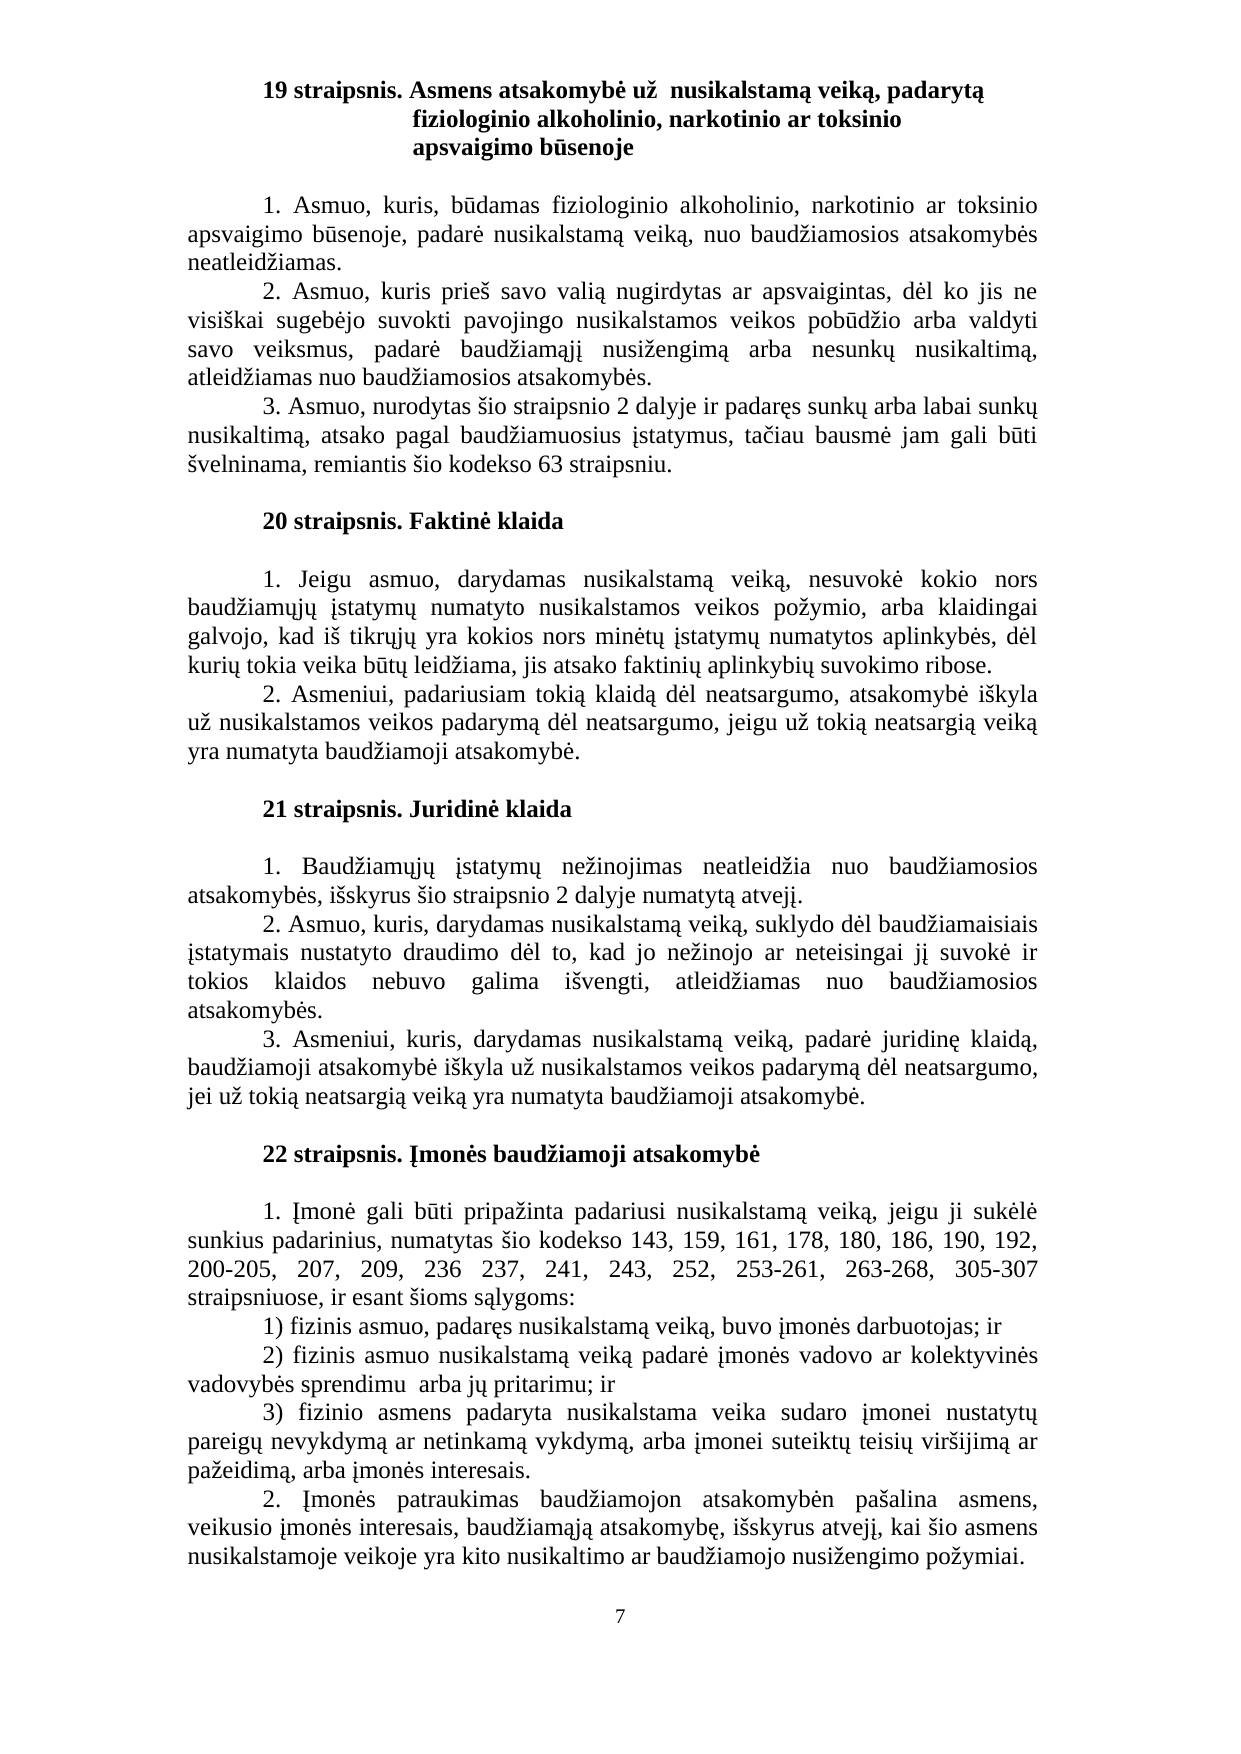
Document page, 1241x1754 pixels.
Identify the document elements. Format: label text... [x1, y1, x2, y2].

text 19 straipsnis. Asmens atsakomybė už nusikalstamą veiką, padarytą fiziologinio alkoholinio, narkotinio ar toksinio [187, 75, 1039, 132]
text 3) fizinio asmens padaryta nusikalstama veika sudaro įmonei nustatytų pareigų nevykdymą ar netinkamą vykdymą, arba įmonei suteiktų teisių viršijimą ar pažeidimą, arba įmonės interesais. [187, 1397, 1039, 1484]
text 2. Asmuo, kuris prieš savo valią nugirdytas ar apsvaigintas, dėl ko jis ne visiškai sugebėjo suvokti pavojingo nusikalstamos veikos pobūdžio arba valdyti savo veiksmus, padarė baudžiamąjį nusižengimą arba nesunkų nusikaltimą, atleidžiamas nuo baudžiamosios atsakomybės. [187, 276, 1039, 391]
text 1. Jeigu asmuo, darydamas nusikalstamą veiką, nesuvokė kokio nors baudžiamųjų įstatymų numatyto nusikalstamos veikos požymio, arba klaidingai galvojo, kad iš tikrųjų yra kokios nors minėtų įstatymų numatytos aplinkybės, dėl kurių tokia veika būtų leidžiama, jis atsako faktinių aplinkybių suvokimo ribose. [187, 564, 1039, 679]
text 3. Asmeniui, kuris, darydamas nusikalstamą veiką, padarė juridinę klaidą, baudžiamoji atsakomybė iškyla už nusikalstamos veikos padarymą dėl neatsargumo, jei už tokią neatsargią veiką yra numatyta baudžiamoji atsakomybė. [187, 1024, 1039, 1110]
text 20 straipsnis. Faktinė klaida [187, 506, 1039, 535]
text 2. Asmuo, kuris, darydamas nusikalstamą veiką, suklydo dėl baudžiamaisiais įstatymais nustatyto draudimo dėl to, kad jo nežinojo ar neteisingai jį suvokė ir tokios klaidos nebuvo galima išvengti, atleidžiamas nuo baudžiamosios atsakomybės. [187, 909, 1039, 1024]
text 1. Asmuo, kuris, būdamas fiziologinio alkoholinio, narkotinio ar toksinio apsvaigimo būsenoje, padarė nusikalstamą veiką, nuo baudžiamosios atsakomybės neatleidžiamas. [187, 190, 1039, 276]
text 2. Asmeniui, padariusiam tokią klaidą dėl neatsargumo, atsakomybė iškyla už nusikalstamos veikos padarymą dėl neatsargumo, jeigu už tokią neatsargią veiką yra numatyta baudžiamoji atsakomybė. [187, 679, 1039, 765]
text 2) fizinis asmuo nusikalstamą veiką padarė įmonės vadovo ar kolektyvinės vadovybės sprendimu arba jų pritarimu; ir [187, 1340, 1039, 1397]
text 1) fizinis asmuo, padaręs nusikalstamą veiką, buvo įmonės darbuotojas; ir [187, 1311, 1039, 1340]
text 3. Asmuo, nurodytas šio straipsnio 2 dalyje ir padaręs sunkų arba labai sunkų nusikaltimą, atsako pagal baudžiamuosius įstatymus, tačiau bausmė jam gali būti švelninama, remiantis šio kodekso 63 straipsniu. [187, 391, 1039, 477]
text 21 straipsnis. Juridinė klaida [187, 794, 1039, 822]
text 22 straipsnis. Įmonės baudžiamoji atsakomybė [187, 1139, 1039, 1167]
text 2. Įmonės patraukimas baudžiamojon atsakomybėn pašalina asmens, veikusio įmonės interesais, baudžiamąją atsakomybę, išskyrus atvejį, kai šio asmens nusikalstamoje veikoje yra kito nusikaltimo ar baudžiamojo nusižengimo požymiai. [187, 1484, 1039, 1570]
text 1. Baudžiamųjų įstatymų nežinojimas neatleidžia nuo baudžiamosios atsakomybės, išskyrus šio straipsnio 2 dalyje numatytą atvejį. [187, 851, 1039, 909]
text apsvaigimo būsenoje [187, 132, 1039, 161]
text 1. Įmonė gali būti pripažinta padariusi nusikalstamą veiką, jeigu ji sukėlė sunkius padarinius, numatytas šio kodekso 143, 159, 161, 178, 180, 186, 190, 192, 200-205, 207, 209, 236 237, 241, 243, 252, 253-261, 263-268, 305-307 straipsniuose, ir esant šioms sąlygoms: [187, 1196, 1039, 1311]
